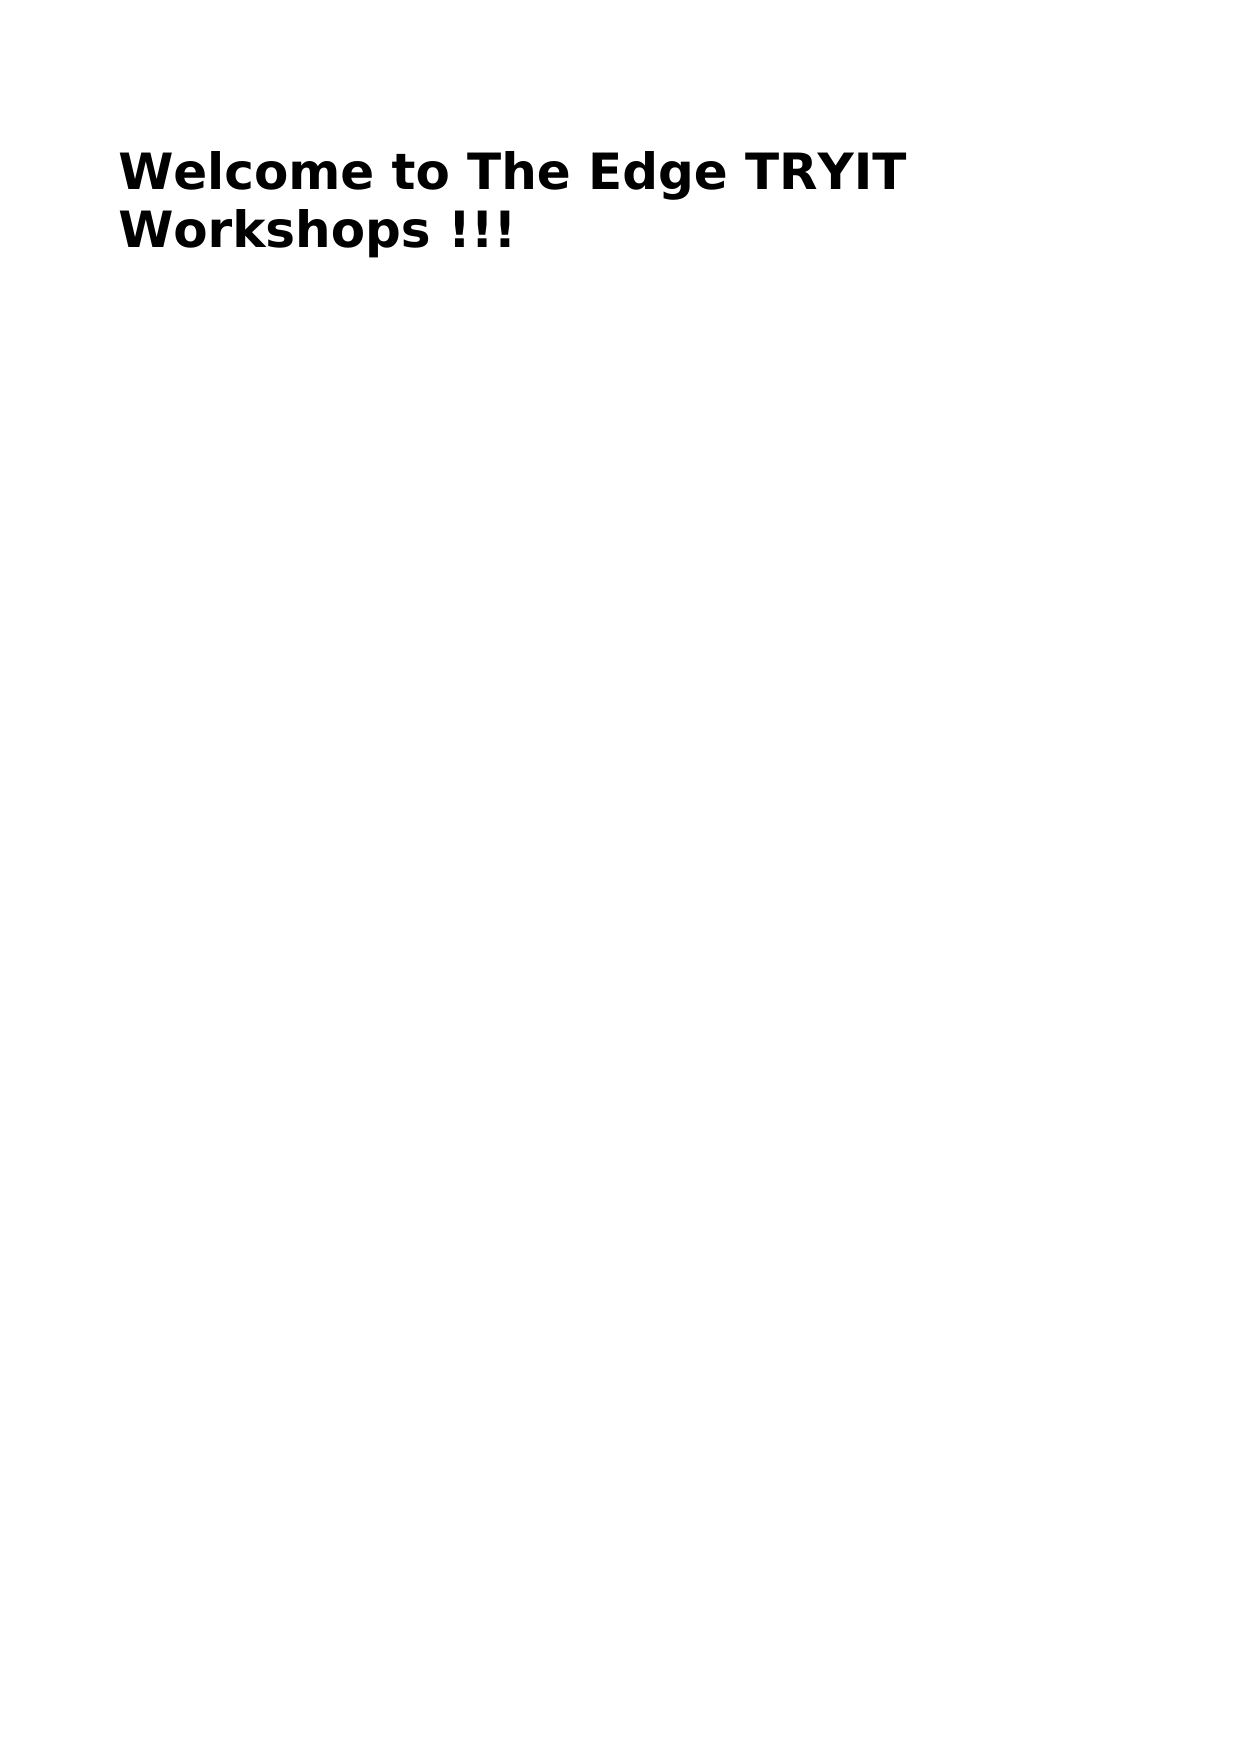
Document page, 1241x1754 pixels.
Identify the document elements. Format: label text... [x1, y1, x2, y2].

subtitle Welcome to The Edge TRYIT Workshops !!! [118, 143, 1122, 259]
